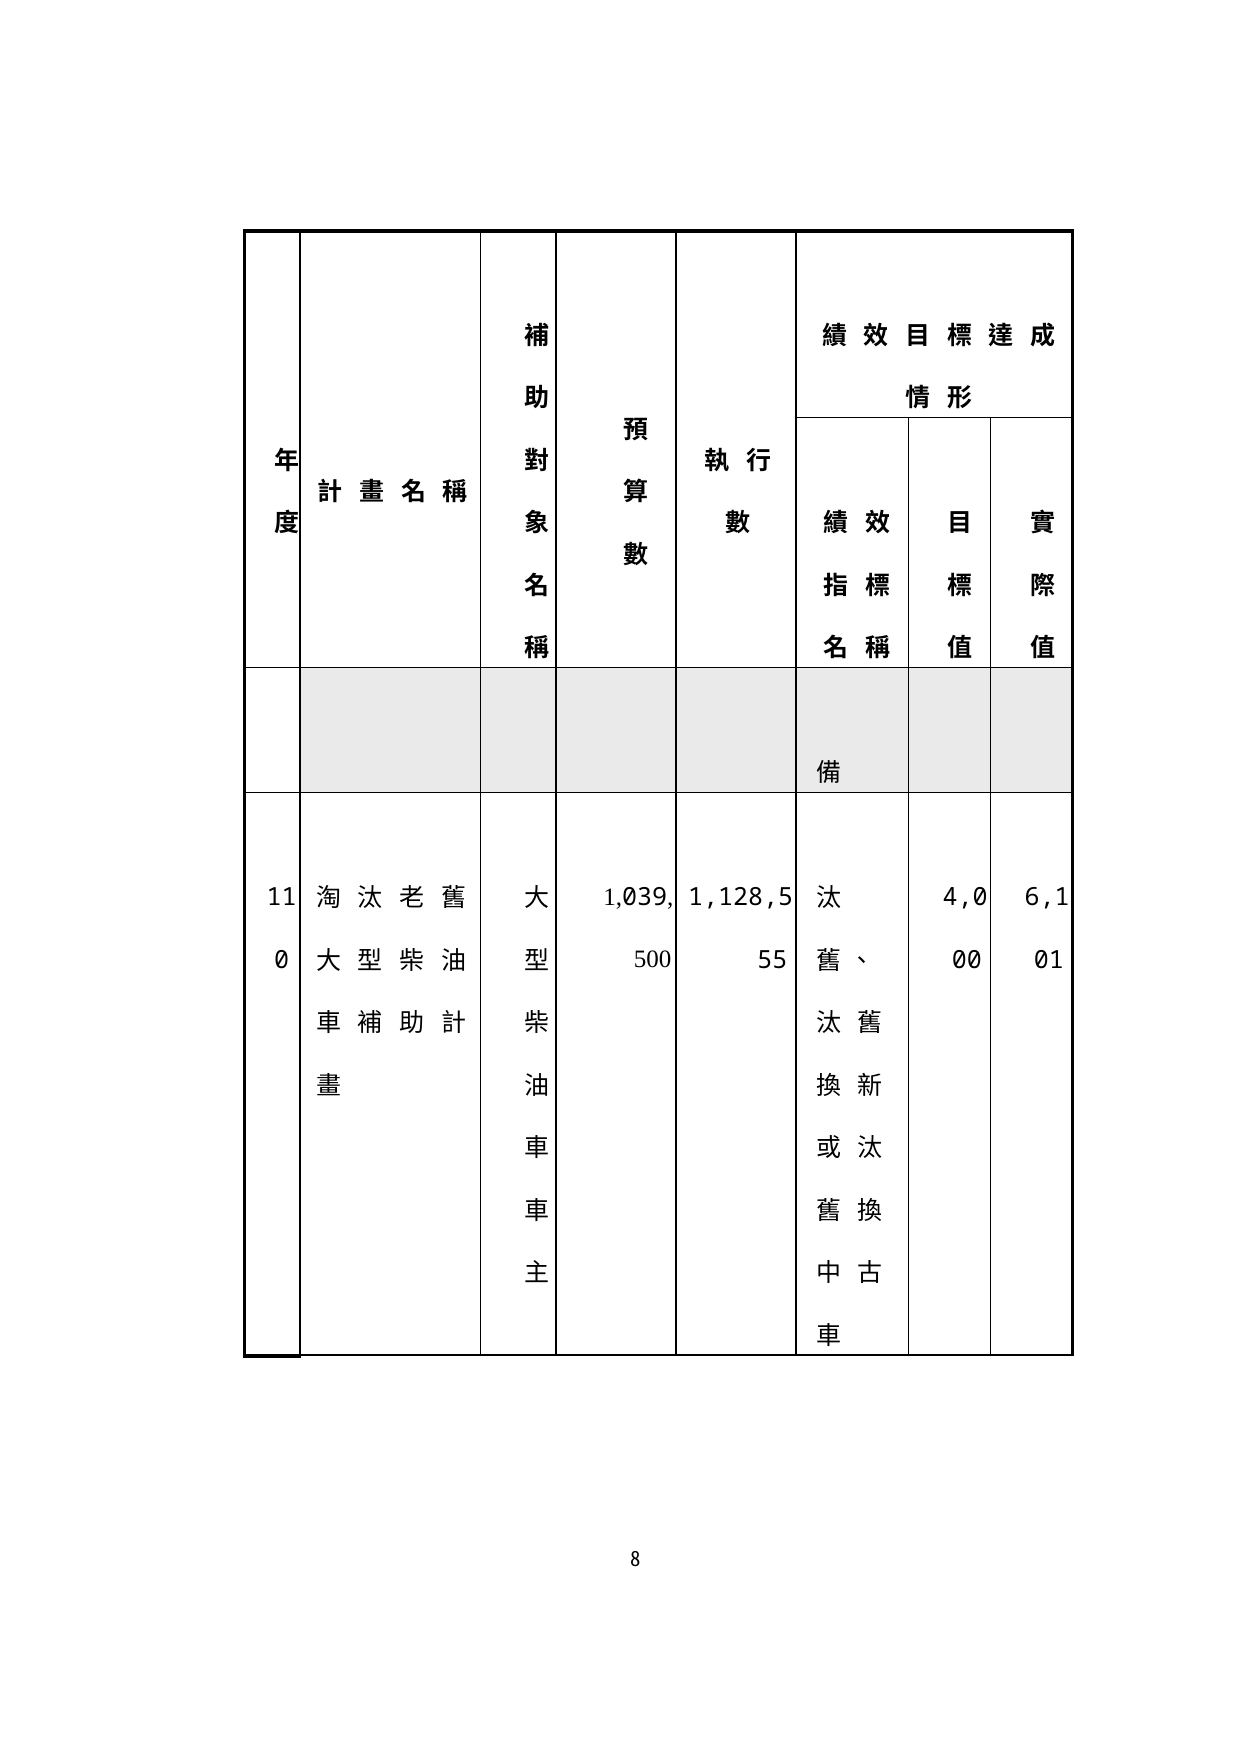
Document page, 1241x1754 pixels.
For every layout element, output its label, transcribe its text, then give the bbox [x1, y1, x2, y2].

table_header 年度 [246, 233, 299, 667]
table_cell 目標值 [909, 418, 990, 667]
table_cell 淘汰老舊大型柴油車補助計畫 [301, 793, 480, 1354]
table_cell [301, 668, 480, 792]
table_cell [677, 668, 795, 792]
table_cell 績效指標名稱 [797, 418, 908, 667]
table_cell 6,101 [991, 793, 1071, 1354]
table_cell [481, 668, 555, 792]
table_header 執行數 [677, 233, 795, 667]
table_cell 4,000 [909, 793, 990, 1354]
table_cell 110 [246, 793, 299, 1354]
table_header 預算數 [557, 233, 675, 667]
table_cell 實際值 [991, 418, 1071, 667]
table_cell [909, 668, 990, 792]
table_cell 1,039,500 [557, 793, 675, 1354]
table_cell 1,128,555 [677, 793, 795, 1354]
table_header 補助對象名稱 [481, 233, 555, 667]
table_cell 汰舊、汰舊換新或汰舊換中古車 [797, 793, 908, 1354]
table_cell [557, 668, 675, 792]
table_cell 備 [797, 668, 908, 792]
table_cell [246, 668, 299, 792]
table_cell 大型柴油車車主 [481, 793, 555, 1354]
table_header 績效目標達成情形 [797, 233, 1071, 417]
table_header 計畫名稱 [301, 233, 480, 667]
table_cell [991, 668, 1071, 792]
